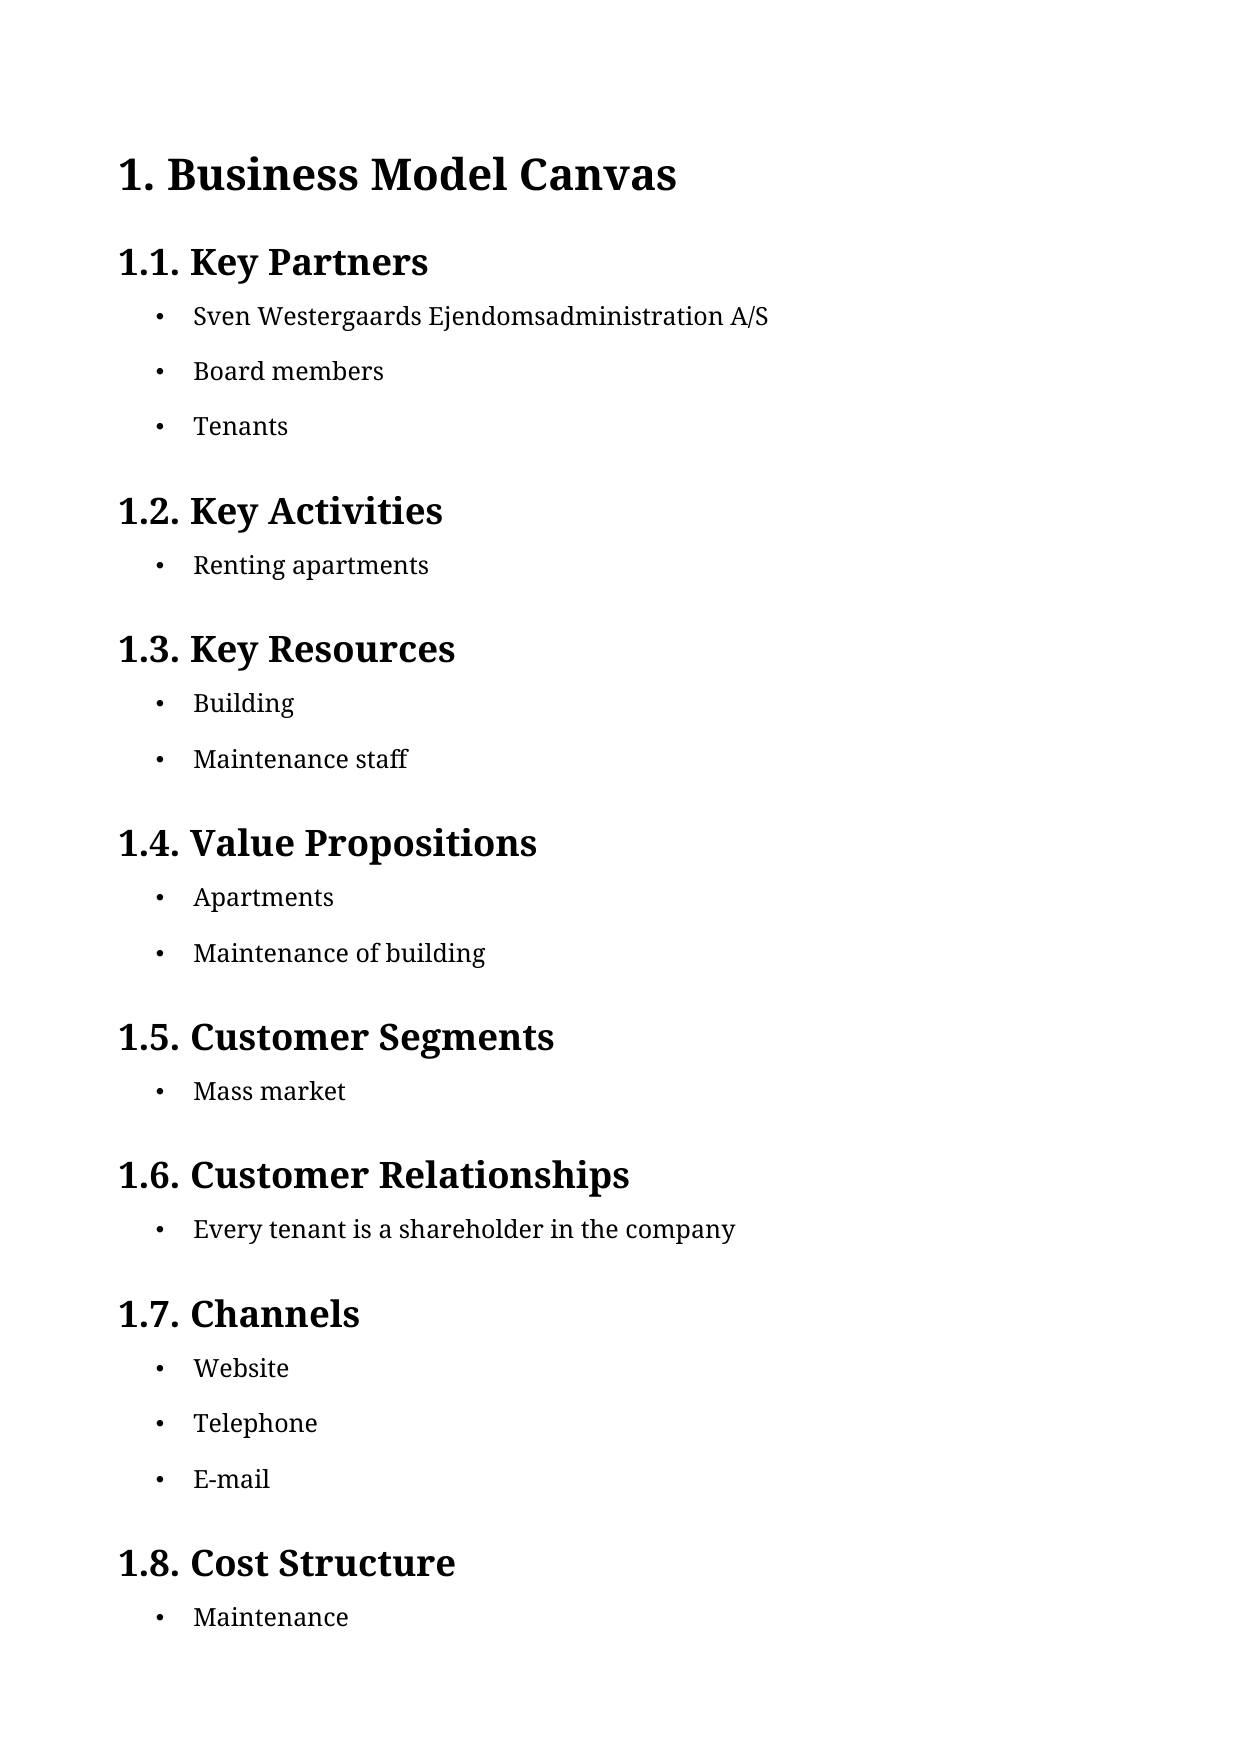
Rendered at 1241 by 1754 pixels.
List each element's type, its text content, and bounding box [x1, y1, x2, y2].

subtitle Value Propositions [118, 818, 1122, 867]
subtitle Key Partners [118, 236, 1122, 286]
subtitle Cost Structure [118, 1538, 1122, 1587]
list Website [156, 1351, 1122, 1384]
list Every tenant is a shareholder in the company [156, 1212, 1122, 1246]
subtitle Key Activities [118, 485, 1122, 535]
list Telephone [156, 1406, 1122, 1440]
list Apartments [156, 880, 1122, 914]
list Maintenance [156, 1600, 1122, 1634]
list Sven Westergaards Ejendomsadministration A/S [156, 298, 1122, 332]
subtitle Key Resources [118, 624, 1122, 673]
list Tenants [156, 409, 1122, 443]
subtitle Customer Relationships [118, 1150, 1122, 1199]
list Maintenance of building [156, 935, 1122, 969]
list Building [156, 686, 1122, 720]
list Board members [156, 354, 1122, 388]
subtitle Business Model Canvas [118, 143, 1122, 203]
list Renting apartments [156, 547, 1122, 582]
list Maintenance staff [156, 741, 1122, 775]
subtitle Channels [118, 1288, 1122, 1338]
list Mass market [156, 1074, 1122, 1108]
subtitle Customer Segments [118, 1011, 1122, 1061]
list E-mail [156, 1461, 1122, 1495]
